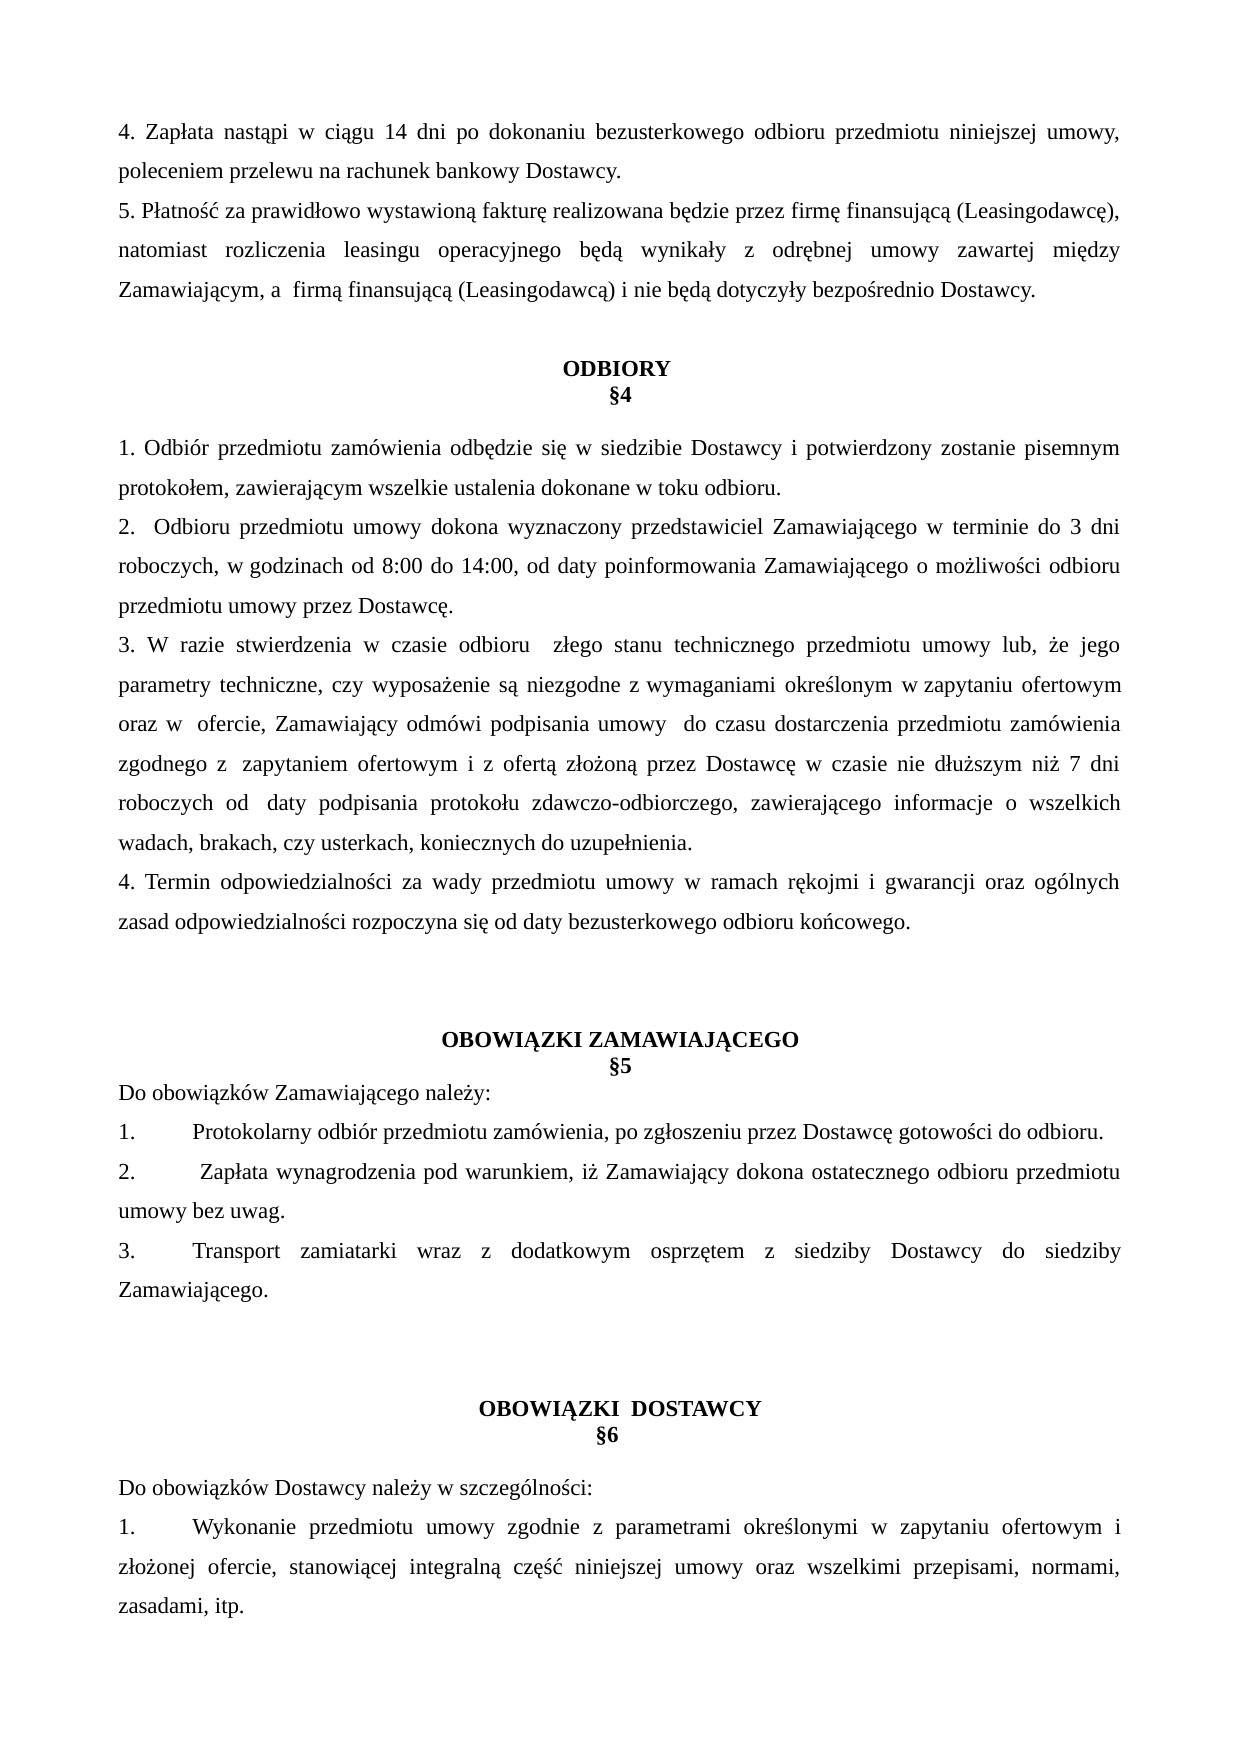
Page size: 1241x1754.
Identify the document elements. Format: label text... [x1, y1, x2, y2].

text §4 [118, 381, 1122, 408]
text 3. W razie stwierdzenia w czasie odbioru złego stanu technicznego przedmiotu umowy lub, że jego parametry techniczne, czy wyposażenie są niezgodne z wymaganiami określonym w zapytaniu ofertowym oraz w ofercie, Zamawiający odmówi podpisania umowy do czasu dostarczenia przedmiotu zamówienia zgodnego z zapytaniem ofertowym i z ofertą złożoną przez Dostawcę w czasie nie dłuższym niż 7 dni roboczych od daty podpisania protokołu zdawczo-odbiorczego, zawierającego informacje o wszelkich wadach, brakach, czy usterkach, koniecznych do uzupełnienia. [118, 631, 1122, 855]
text 1. Odbiór przedmiotu zamówienia odbędzie się w siedzibie Dostawcy i potwierdzony zostanie pisemnym protokołem, zawierającym wszelkie ustalenia dokonane w toku odbioru. [118, 434, 1122, 500]
text OBOWIĄZKI ZAMAWIAJĄCEGO [118, 1026, 1122, 1053]
text 4. Zapłata nastąpi w ciągu 14 dni po dokonaniu bezusterkowego odbioru przedmiotu niniejszej umowy, poleceniem przelewu na rachunek bankowy Dostawcy. [118, 118, 1122, 184]
text 2. Odbioru przedmiotu umowy dokona wyznaczony przedstawiciel Zamawiającego w terminie do 3 dni roboczych, w godzinach od 8:00 do 14:00, od daty poinformowania Zamawiającego o możliwości odbioru przedmiotu umowy przez Dostawcę. [118, 513, 1122, 618]
text Do obowiązków Dostawcy należy w szczególności: [118, 1474, 1122, 1500]
list Zapłata wynagrodzenia pod warunkiem, iż Zamawiający dokona ostatecznego odbioru przedmiotu umowy bez uwag. [118, 1158, 1122, 1224]
text Do obowiązków Zamawiającego należy: [118, 1079, 1122, 1105]
text 4. Termin odpowiedzialności za wady przedmiotu umowy w ramach rękojmi i gwarancji oraz ogólnych zasad odpowiedzialności rozpoczyna się od daty bezusterkowego odbioru końcowego. [118, 868, 1122, 934]
list Wykonanie przedmiotu umowy zgodnie z parametrami określonymi w zapytaniu ofertowym i złożonej ofercie, stanowiącej integralną część niniejszej umowy oraz wszelkimi przepisami, normami, zasadami, itp. [118, 1513, 1122, 1619]
text 5. Płatność za prawidłowo wystawioną fakturę realizowana będzie przez firmę finansującą (Leasingodawcę), natomiast rozliczenia leasingu operacyjnego będą wynikały z odrębnej umowy zawartej między Zamawiającym, a firmą finansującą (Leasingodawcą) i nie będą dotyczyły bezpośrednio Dostawcy. [118, 197, 1122, 302]
text §6 [451, 1421, 1122, 1447]
list Protokolarny odbiór przedmiotu zamówienia, po zgłoszeniu przez Dostawcę gotowości do odbioru. [118, 1118, 1122, 1145]
list Transport zamiatarki wraz z dodatkowym osprzętem z siedziby Dostawcy do siedziby Zamawiającego. [118, 1237, 1122, 1303]
text OBOWIĄZKI DOSTAWCY [118, 1395, 1122, 1421]
text §5 [118, 1053, 1122, 1079]
text ODBIORY [118, 355, 1120, 381]
